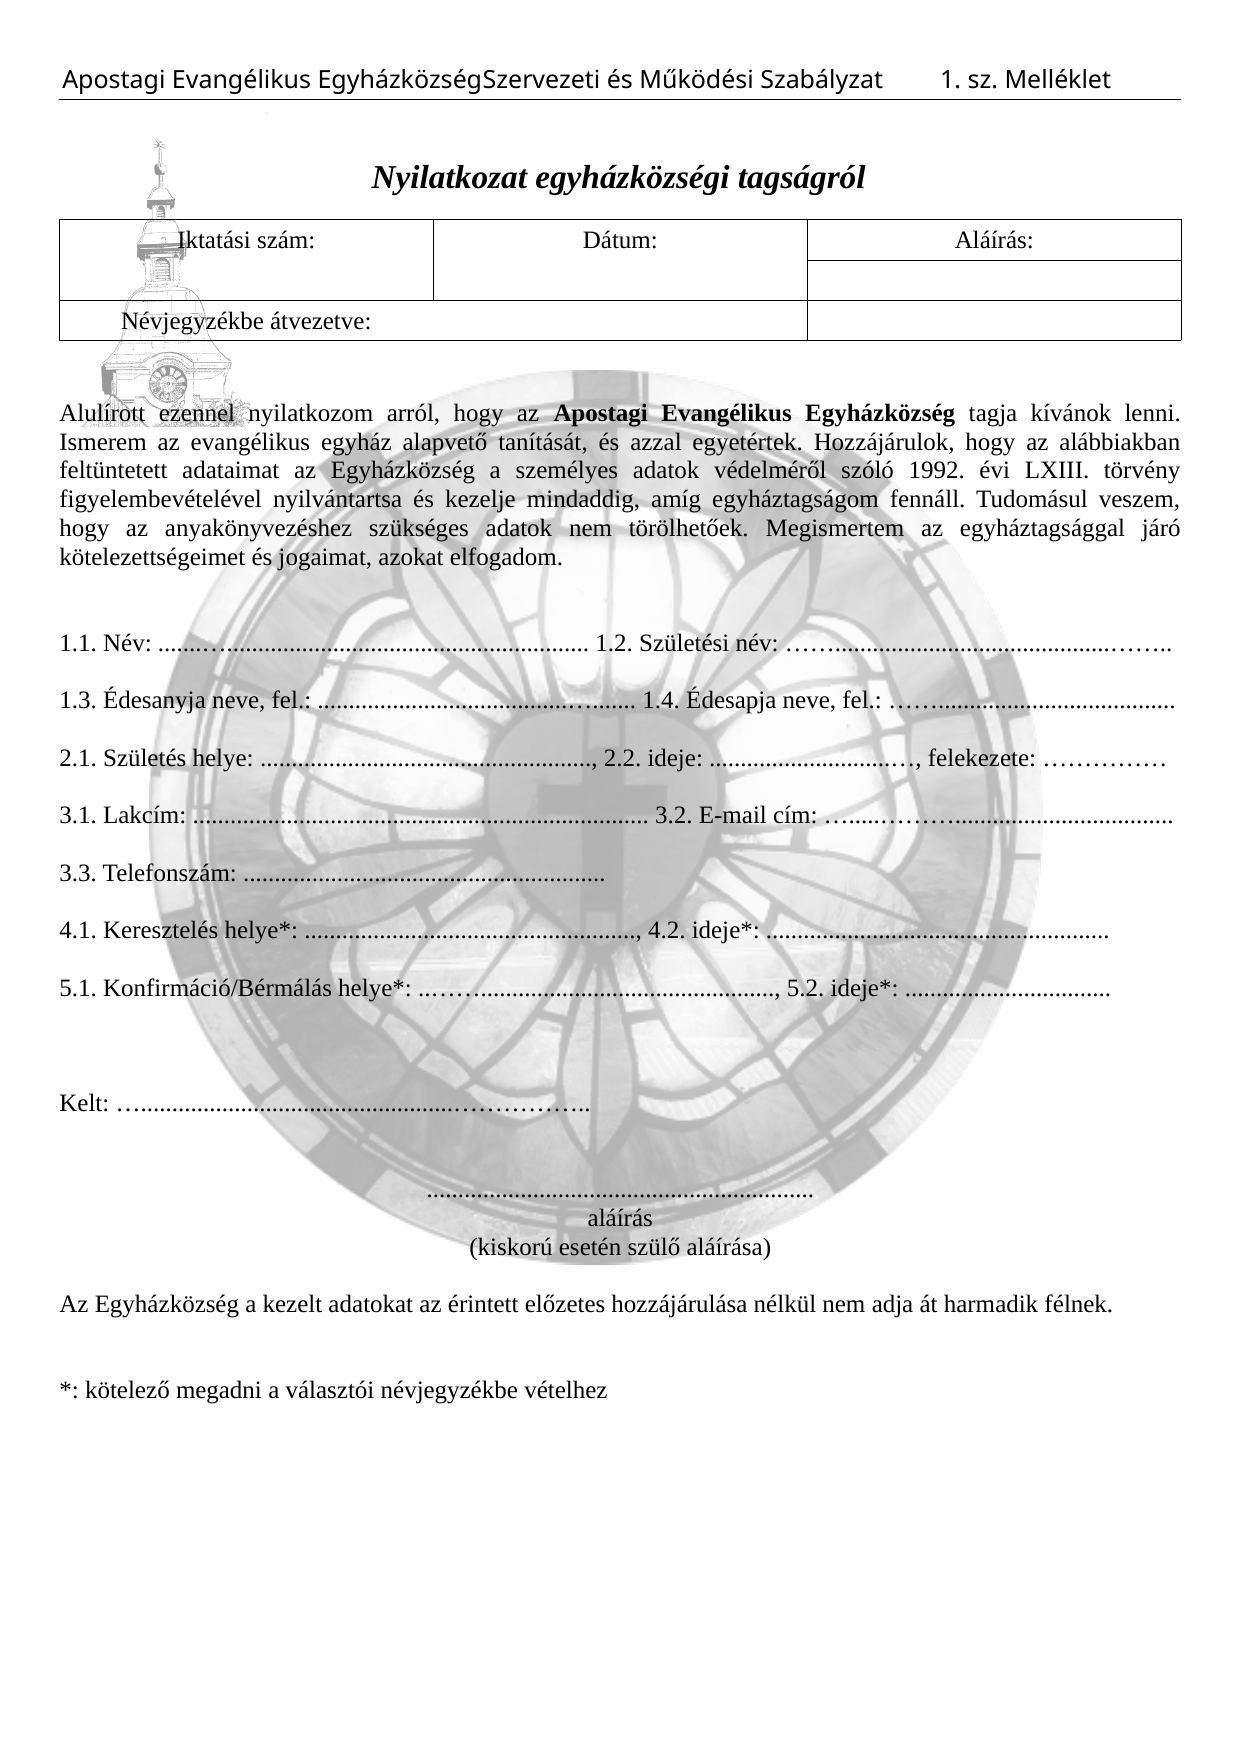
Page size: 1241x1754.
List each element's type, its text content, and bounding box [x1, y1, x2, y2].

text .............................................................. aláírás (kiskorú esetén szülő aláírása) [59, 1174, 149, 1260]
text 3.3. Telefonszám: .......................................................... [1043, 858, 1181, 887]
text 4.1. Keresztelés helye*: ....................................................., 4.2. ideje*: ....................................................... [1043, 915, 1181, 944]
text Alulírott ezennel nyilatkozom arról, hogy az Apostagi Evangélikus Egyházközség tagja kívánok lenni. Ismerem az evangélikus egyház alapvető tanítását, és azzal egyetértek. Hozzájárulok, hogy az alábbiakban feltüntetett adataimat az Egyházközség a személyes adatok védelméről szóló 1992. évi LXIII. törvény figyelembevételével nyilvántartsa és kezelje mindaddig, amíg egyháztagságom fennáll. Tudomásul veszem, hogy az anyakönyvezéshez szükséges adatok nem törölhetőek. Megismertem az egyháztagsággal járó kötelezettségeimet és jogaimat, azokat elfogadom. [59, 427, 149, 570]
text 2.1. Születés helye: ....................................................., 2.2. ideje: .............................…, felekezete: …………… [1043, 743, 1181, 772]
table_cell Névjegyzékbe átvezetve: [268, 301, 433, 340]
table_cell [808, 261, 1181, 300]
table_cell [433, 301, 807, 340]
text Kelt: …..................................................…………….. [59, 1088, 149, 1117]
text 1.1. Név: .......….......................................................... 1.2. Születési név: ……............................................…….. [1043, 628, 1181, 657]
text 3.1. Lakcím: ......................................................................... 3.2. E-mail cím: ….....………................................... [1043, 800, 1181, 829]
text Az Egyházközség a kezelt adatokat az érintett előzetes hozzájárulása nélkül nem adja át harmadik félnek. [59, 1289, 1181, 1318]
text *: kötelező megadni a választói névjegyzékbe vételhez [59, 1375, 1181, 1404]
text Alulírott ezennel nyilatkozom arról, hogy az Apostagi Evangélikus Egyházközség tagja kívánok lenni. Ismerem az evangélikus egyház alapvető tanítását, és azzal egyetértek. Hozzájárulok, hogy az alábbiakban feltüntetett adataimat az Egyházközség a személyes adatok védelméről szóló 1992. évi LXIII. törvény figyelembevételével nyilvántartsa és kezelje mindaddig, amíg egyháztagságom fennáll. Tudomásul veszem, hogy az anyakönyvezéshez szükséges adatok nem törölhetőek. Megismertem az egyháztagsággal járó kötelezettségeimet és jogaimat, azokat elfogadom. [1043, 398, 1181, 570]
text 5.1. Konfirmáció/Bérmálás helye*: ..……..............................................., 5.2. ideje*: ................................. [1043, 973, 1181, 1002]
table_header Aláírás: [808, 220, 1181, 259]
table_header Iktatási szám: [268, 220, 433, 259]
text 3.3. Telefonszám: .......................................................... [59, 858, 149, 887]
text 1.3. Édesanyja neve, fel.: ........................................…....... 1.4. Édesapja neve, fel.: ……...................................... [1043, 685, 1181, 714]
table_cell [434, 260, 807, 300]
text Kelt: …..................................................…………….. [1043, 1088, 1181, 1117]
table_cell [808, 301, 1181, 340]
table_header Dátum: [434, 220, 807, 259]
subtitle Nyilatkozat egyházközségi tagságról [268, 157, 1181, 196]
table_cell [268, 260, 433, 300]
text .............................................................. aláírás (kiskorú esetén szülő aláírása) [1043, 1174, 1181, 1260]
